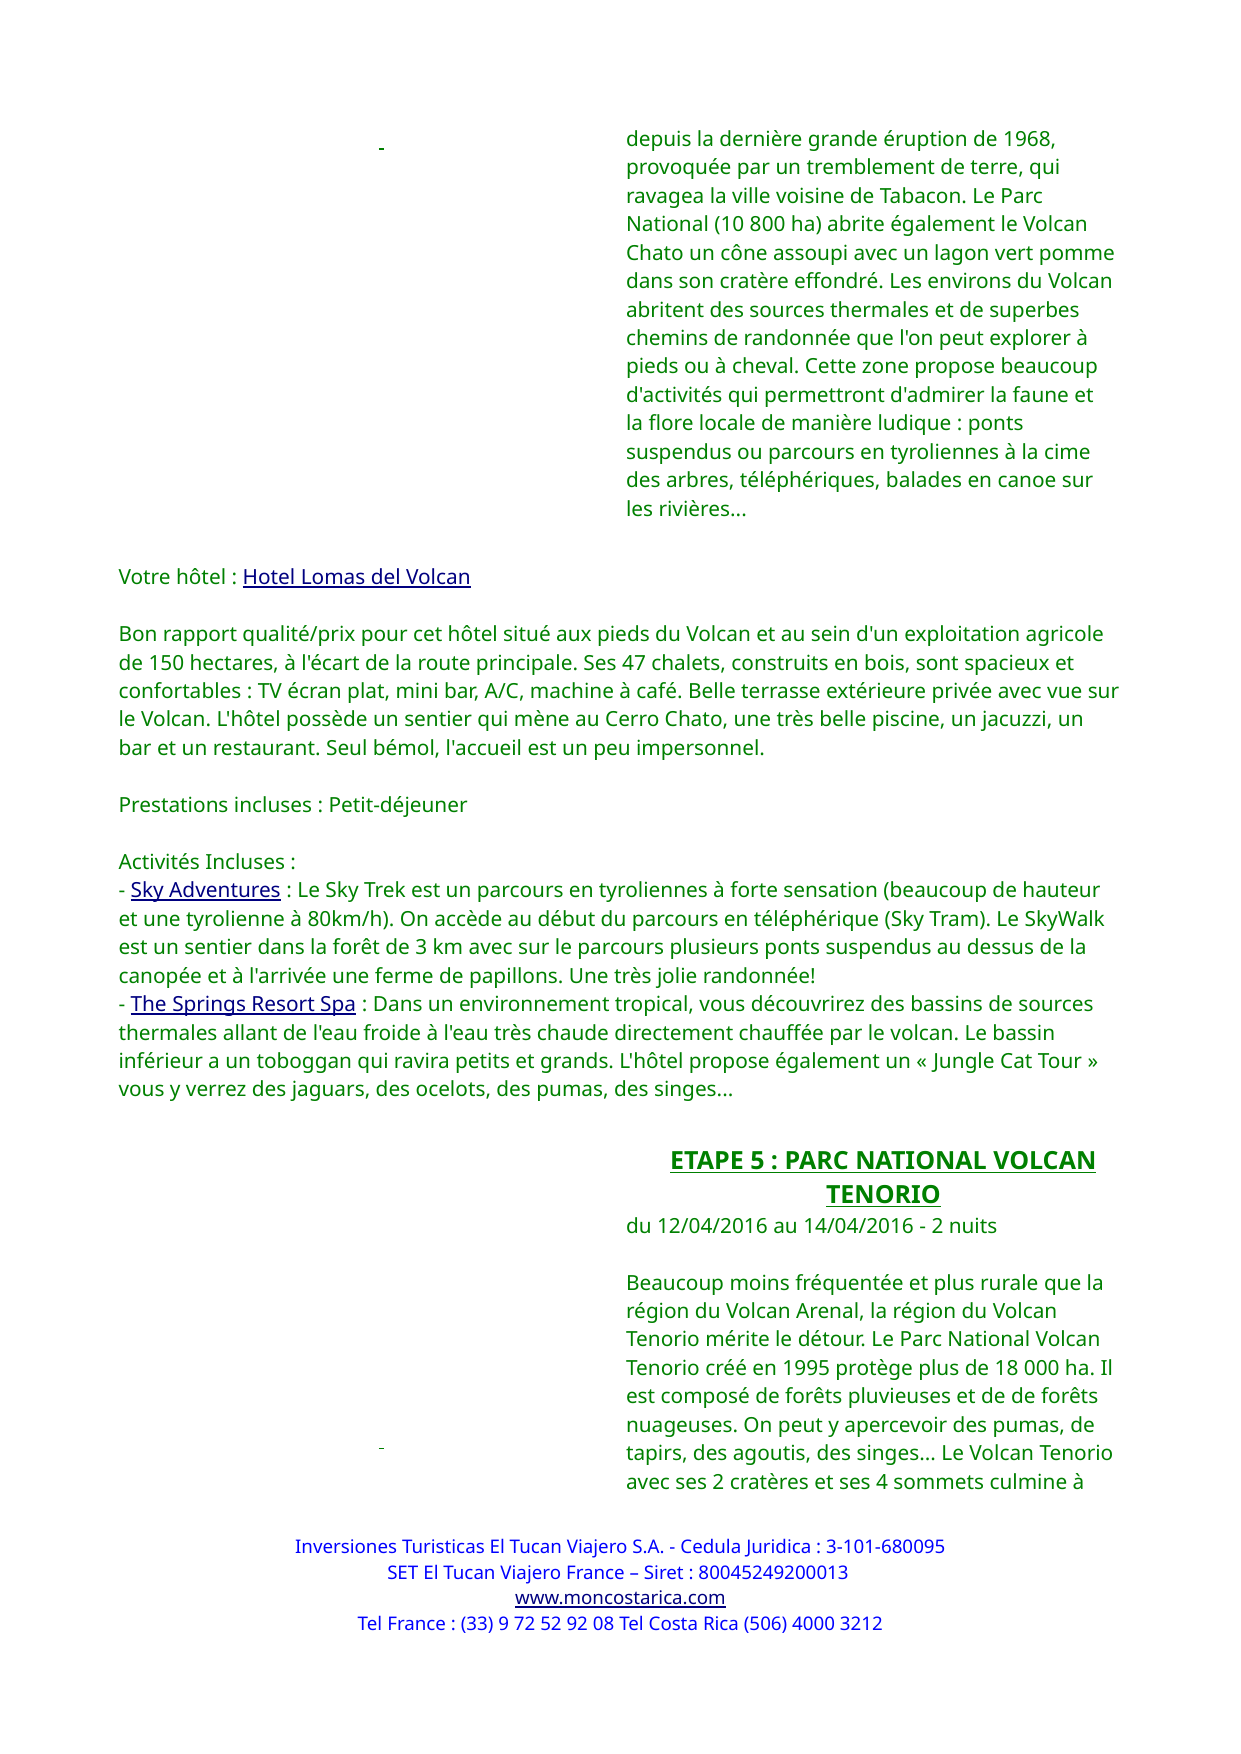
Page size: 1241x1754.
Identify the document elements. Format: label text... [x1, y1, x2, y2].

text Prestations incluses : Petit-déjeuner [118, 790, 1122, 818]
table_header ETAPE 5 : PARC NATIONAL VOLCAN TENORIO du 12/04/2016 au 14/04/2016 - 2 nuits Beaucoup moins fréquentée et plus rurale que la région du Volcan Arenal, la région du Volcan Tenorio mérite le détour. Le Parc National Volcan Tenorio créé en 1995 protège plus de 18 000 ha. Il est composé de forêts pluvieuses et de de forêts nuageuses. On peut y apercevoir des pumas, de tapirs, des agoutis, des singes... Le Volcan Tenorio avec ses 2 cratères et ses 4 sommets culmine à [620, 1137, 1122, 1501]
table_header depuis la dernière grande éruption de 1968, provoquée par un tremblement de terre, qui ravagea la ville voisine de Tabacon. Le Parc National (10 800 ha) abrite également le Volcan Chato un cône assoupi avec un lagon vert pomme dans son cratère effondré. Les environs du Volcan abritent des sources thermales et de superbes chemins de randonnée que l'on peut explorer à pieds ou à cheval. Cette zone propose beaucoup d'activités qui permettront d'admirer la faune et la flore locale de manière ludique : ponts suspendus ou parcours en tyroliennes à la cime des arbres, téléphériques, balades en canoe sur les rivières... [620, 118, 1122, 528]
text Activités Incluses : [118, 847, 1122, 875]
table_header [118, 118, 620, 528]
table_header [118, 1137, 620, 1501]
text - Sky Adventures : Le Sky Trek est un parcours en tyroliennes à forte sensation (beaucoup de hauteur et une tyrolienne à 80km/h). On accède au début du parcours en téléphérique (Sky Tram). Le SkyWalk est un sentier dans la forêt de 3 km avec sur le parcours plusieurs ponts suspendus au dessus de la canopée et à l'arrivée une ferme de papillons. Une très jolie randonnée! [118, 875, 1122, 989]
text Bon rapport qualité/prix pour cet hôtel situé aux pieds du Volcan et au sein d'un exploitation agricole de 150 hectares, à l'écart de la route principale. Ses 47 chalets, construits en bois, sont spacieux et confortables : TV écran plat, mini bar, A/C, machine à café. Belle terrasse extérieure privée avec vue sur le Volcan. L'hôtel possède un sentier qui mène au Cerro Chato, une très belle piscine, un jacuzzi, un bar et un restaurant. Seul bémol, l'accueil est un peu impersonnel. [118, 619, 1122, 761]
text Votre hôtel : Hotel Lomas del Volcan [118, 562, 1122, 590]
text - The Springs Resort Spa : Dans un environnement tropical, vous découvrirez des bassins de sources thermales allant de l'eau froide à l'eau très chaude directement chauffée par le volcan. Le bassin inférieur a un toboggan qui ravira petits et grands. L'hôtel propose également un « Jungle Cat Tour » vous y verrez des jaguars, des ocelots, des pumas, des singes... [118, 989, 1122, 1103]
